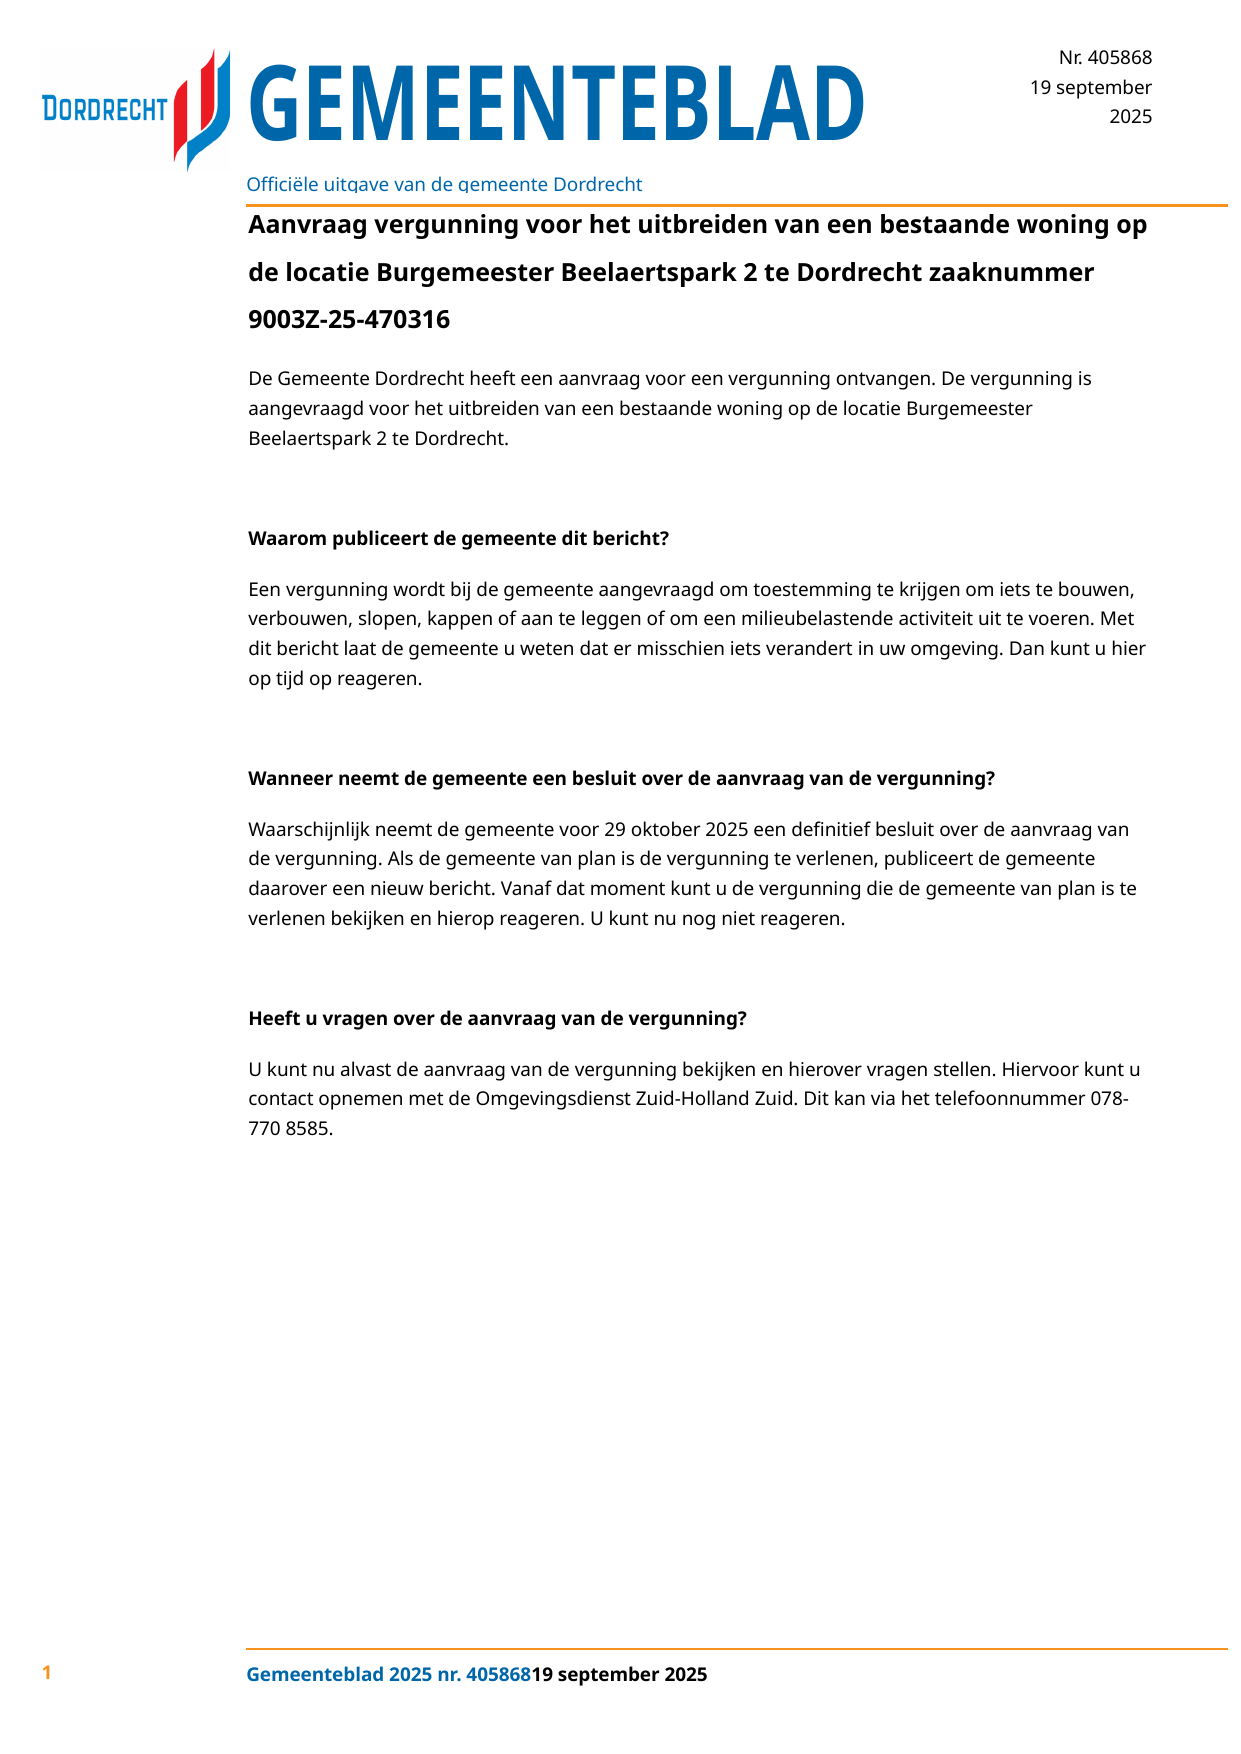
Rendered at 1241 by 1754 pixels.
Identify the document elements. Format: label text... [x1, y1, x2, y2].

picture [41, 47, 231, 172]
text Waarschijnlijk neemt de gemeente voor 29 oktober 2025 een definitief besluit over de aanvraag van de vergunning. Als de gemeente van plan is de vergunning te verlenen, publiceert de gemeente daarover een nieuw bericht. Vanaf dat moment kunt u de vergunning die de gemeente van plan is te verlenen bekijken en hierop reageren. U kunt nu nog niet reageren. [248, 816, 1152, 930]
text Waarom publiceert de gemeente dit bericht? [248, 526, 1152, 551]
text Een vergunning wordt bij de gemeente aangevraagd om toestemming te krijgen om iets te bouwen, verbouwen, slopen, kappen of aan te leggen of om een milieubelastende activiteit uit te voeren. Met dit bericht laat de gemeente u weten dat er misschien iets verandert in uw omgeving. Dan kunt u hier op tijd op reageren. [248, 576, 1152, 690]
text De Gemeente Dordrecht heeft een aanvraag voor een vergunning ontvangen. De vergunning is aangevraagd voor het uitbreiden van een bestaande woning op de locatie Burgemeester Beelaertspark 2 te Dordrecht. [248, 366, 1152, 450]
text Wanneer neemt de gemeente een besluit over de aanvraag van de vergunning? [248, 766, 1152, 791]
text U kunt nu alvast de aanvraag van de vergunning bekijken en hierover vragen stellen. Hiervoor kunt u contact opnemen met de Omgevingsdienst Zuid-Holland Zuid. Dit kan via het telefoonnummer 078-770 8585. [248, 1056, 1152, 1141]
text Heeft u vragen over de aanvraag van de vergunning? [248, 1006, 1152, 1031]
text Aanvraag vergunning voor het uitbreiden van een bestaande woning op de locatie Burgemeester Beelaertspark 2 te Dordrecht zaaknummer 9003Z-25-470316 [248, 207, 1152, 336]
